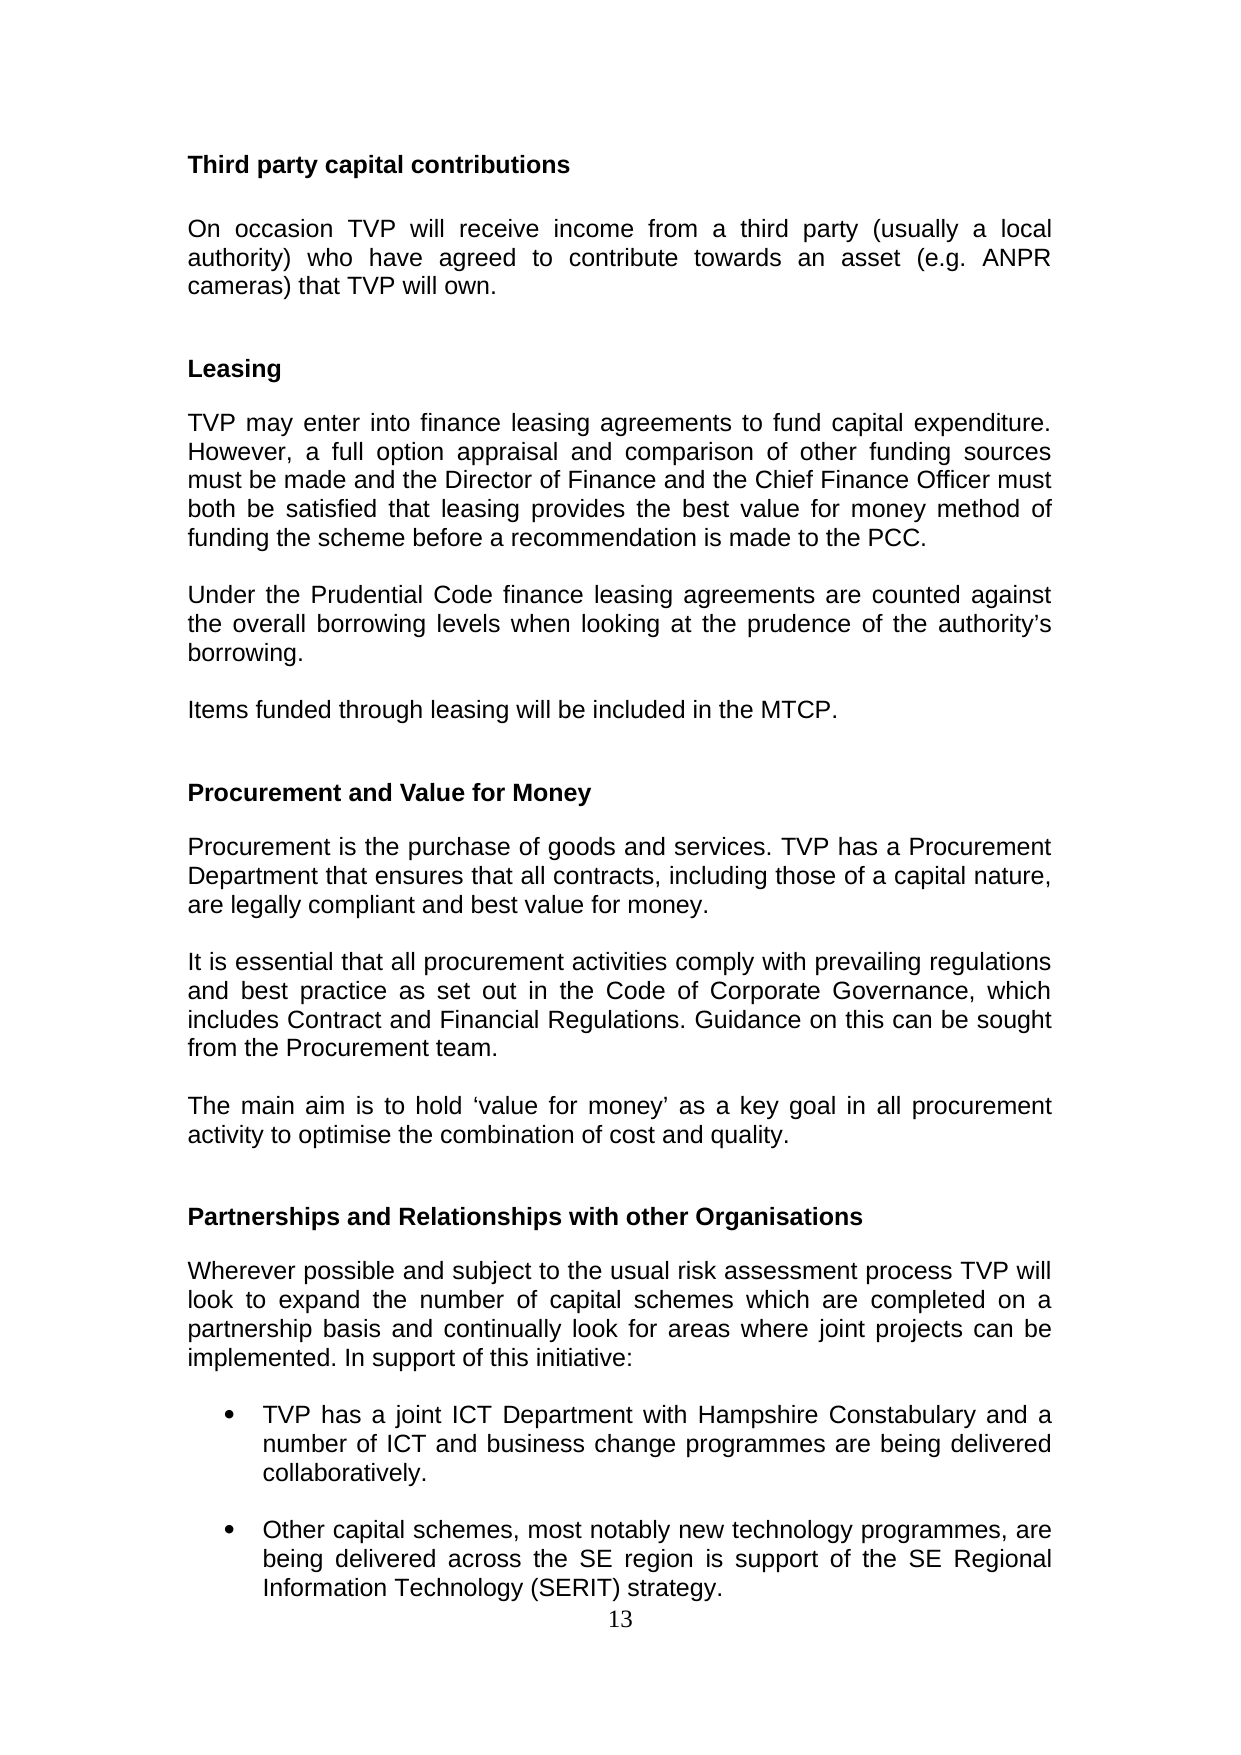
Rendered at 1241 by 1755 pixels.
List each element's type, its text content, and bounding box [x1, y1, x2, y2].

text TVP may enter into finance leasing agreements to fund capital expenditure. However, a full option appraisal and comparison of other funding sources must be made and the Director of Finance and the Chief Finance Officer must both be satisfied that leasing provides the best value for money method of funding the scheme before a recommendation is made to the PCC. [187, 408, 1053, 552]
text Wherever possible and subject to the usual risk assessment process TVP will look to expand the number of capital schemes which are completed on a partnership basis and continually look for areas where joint projects can be implemented. In support of this initiative: [187, 1256, 1053, 1371]
subtitle Procurement and Value for Money [187, 778, 1053, 807]
subtitle Leasing [187, 354, 1053, 382]
text On occasion TVP will receive income from a third party (usually a local authority) who have agreed to contribute towards an asset (e.g. ANPR cameras) that TVP will own. [187, 214, 1053, 300]
list Other capital schemes, most notably new technology programmes, are being delivered across the SE region is support of the SE Regional Information Technology (SERIT) strategy. [225, 1515, 1053, 1601]
text Procurement is the purchase of goods and services. TVP has a Procurement Department that ensures that all contracts, including those of a capital nature, are legally compliant and best value for money. [187, 832, 1053, 918]
text The main aim is to hold ‘value for money’ as a key goal in all procurement activity to optimise the combination of cost and quality. [187, 1091, 1053, 1148]
list TVP has a joint ICT Department with Hampshire Constabulary and a number of ICT and business change programmes are being delivered collaboratively. [225, 1400, 1053, 1486]
text It is essential that all procurement activities comply with prevailing regulations and best practice as set out in the Code of Corporate Governance, which includes Contract and Financial Regulations. Guidance on this can be sought from the Procurement team. [187, 947, 1053, 1062]
subtitle Partnerships and Relationships with other Organisations [187, 1202, 1053, 1231]
text Items funded through leasing will be included in the MTCP. [187, 695, 1053, 724]
subtitle Third party capital contributions [187, 150, 1053, 179]
text Under the Prudential Code finance leasing agreements are counted against the overall borrowing levels when looking at the prudence of the authority’s borrowing. [187, 580, 1053, 667]
